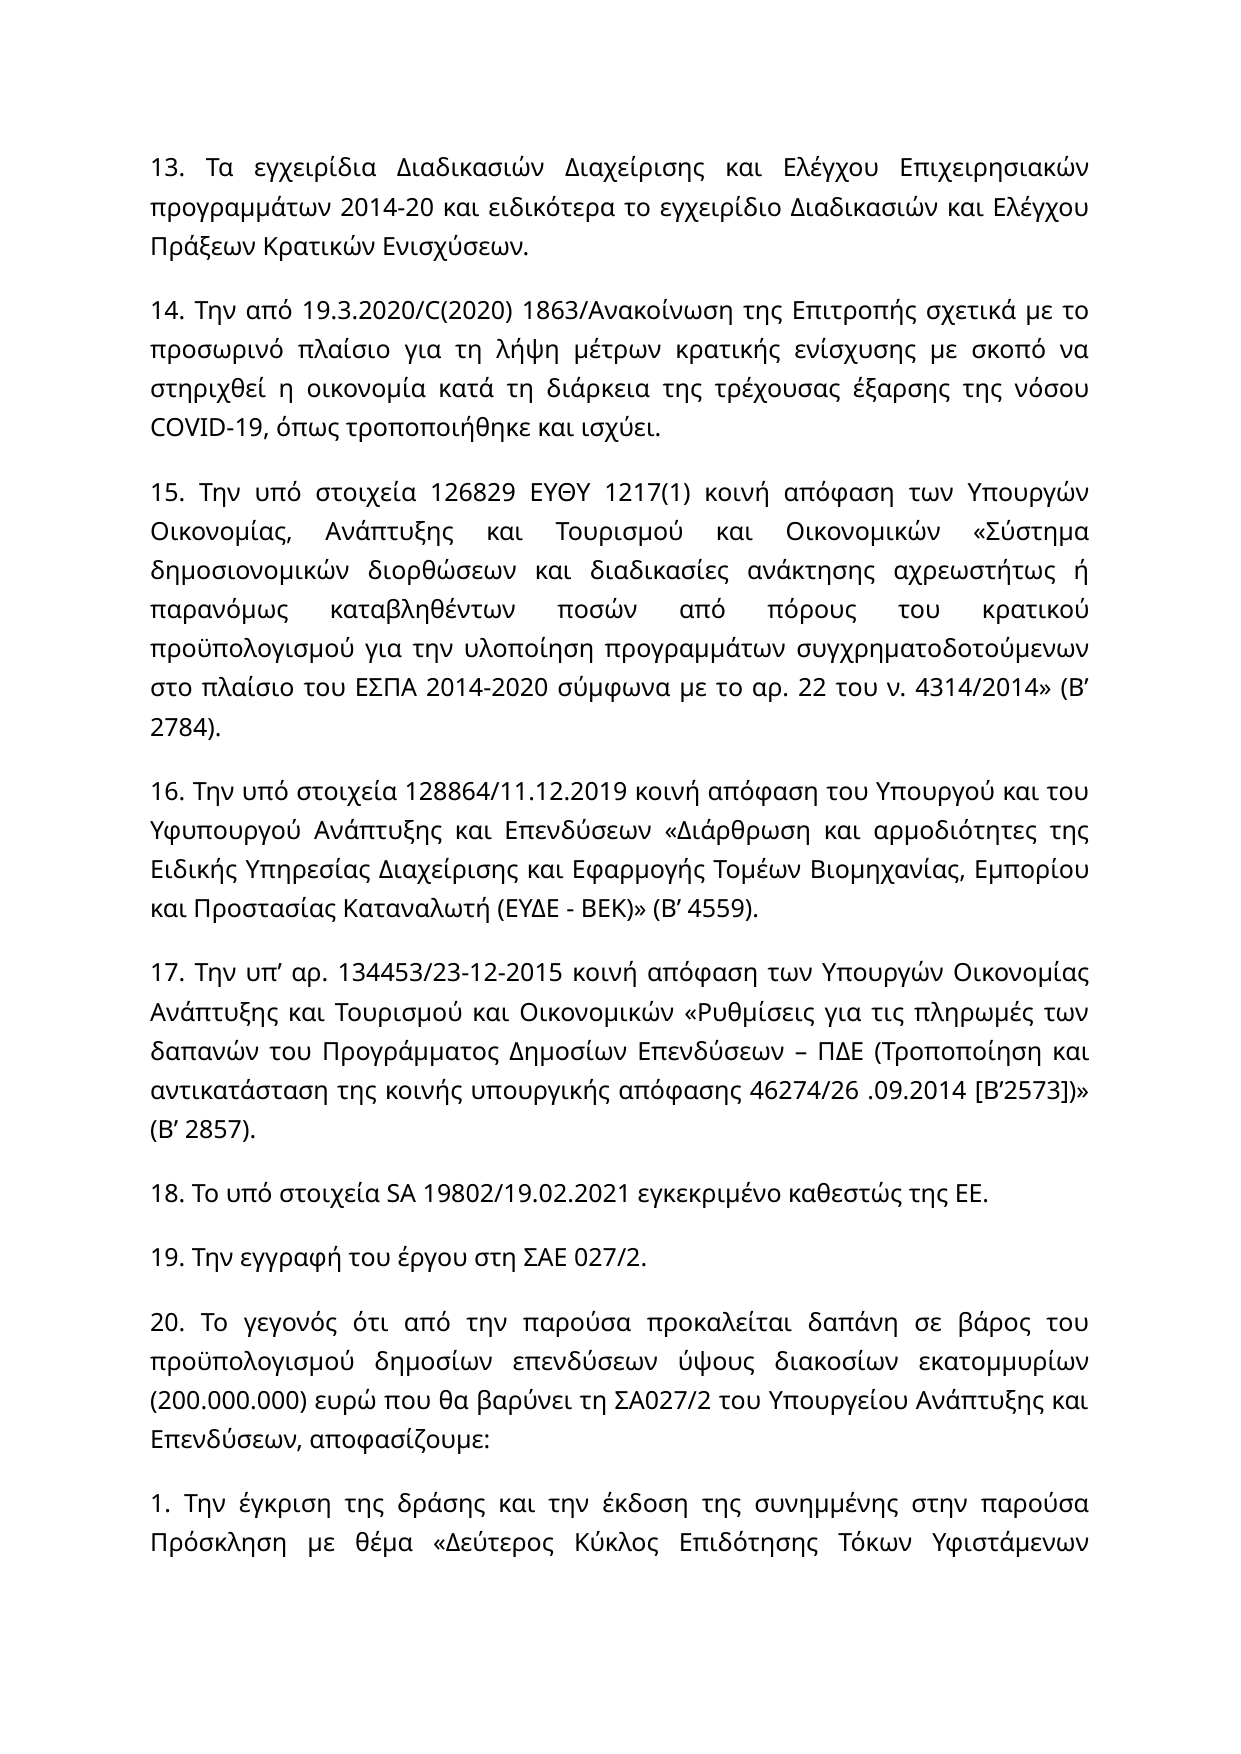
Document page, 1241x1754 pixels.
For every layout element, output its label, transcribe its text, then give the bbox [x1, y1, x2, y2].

text 1. Την έγκριση της δράσης και την έκδοση της συνημμένης στην παρούσα Πρόσκληση με θέμα «Δεύτερος Κύκλος Επιδότησης Τόκων Υφιστάμενων [150, 1486, 1090, 1559]
text 20. Το γεγονός ότι από την παρούσα προκαλείται δαπάνη σε βάρος του προϋπολογισμού δημοσίων επενδύσεων ύψους διακοσίων εκατομμυρίων (200.000.000) ευρώ που θα βαρύνει τη ΣΑ027/2 του Υπουργείου Ανάπτυξης και Επενδύσεων, αποφασίζουμε: [150, 1304, 1090, 1456]
text 13. Τα εγχειρίδια Διαδικασιών Διαχείρισης και Ελέγχου Επιχειρησιακών προγραμμάτων 2014-20 και ειδικότερα το εγχειρίδιο Διαδικασιών και Ελέγχου Πράξεων Κρατικών Ενισχύσεων. [150, 150, 1090, 262]
text 15. Την υπό στοιχεία 126829 ΕΥΘΥ 1217(1) κοινή απόφαση των Υπουργών Οικονομίας, Ανάπτυξης και Τουρισμού και Οικονομικών «Σύστημα δημοσιονομικών διορθώσεων και διαδικασίες ανάκτησης αχρεωστήτως ή παρανόμως καταβληθέντων ποσών από πόρους του κρατικού προϋπολογισμού για την υλοποίηση προγραμμάτων συγχρηματοδοτούμενων στο πλαίσιο του ΕΣΠΑ 2014-2020 σύμφωνα με το αρ. 22 του ν. 4314/2014» (Β’ 2784). [150, 474, 1090, 743]
text 17. Την υπ’ αρ. 134453/23-12-2015 κοινή απόφαση των Υπουργών Οικονομίας Ανάπτυξης και Τουρισμού και Οικονομικών «Ρυθμίσεις για τις πληρωμές των δαπανών του Προγράμματος Δημοσίων Επενδύσεων – ΠΔΕ (Τροποποίηση και αντικατάσταση της κοινής υπουργικής απόφασης 46274/26 .09.2014 [Β’2573])» (Β’ 2857). [150, 955, 1090, 1146]
text 19. Την εγγραφή του έργου στη ΣΑΕ 027/2. [150, 1240, 1090, 1274]
text 18. Το υπό στοιχεία SA 19802/19.02.2021 εγκεκριμένο καθεστώς της ΕΕ. [150, 1176, 1090, 1210]
text 16. Την υπό στοιχεία 128864/11.12.2019 κοινή απόφαση του Υπουργού και του Υφυπουργού Ανάπτυξης και Επενδύσεων «Διάρθρωση και αρμοδιότητες της Ειδικής Υπηρεσίας Διαχείρισης και Εφαρμογής Τομέων Βιομηχανίας, Εμπορίου και Προστασίας Καταναλωτή (ΕΥΔΕ - ΒΕΚ)» (Β’ 4559). [150, 773, 1090, 925]
text 14. Την από 19.3.2020/C(2020) 1863/Ανακοίνωση της Επιτροπής σχετικά με το προσωρινό πλαίσιο για τη λήψη μέτρων κρατικής ενίσχυσης με σκοπό να στηριχθεί η οικονομία κατά τη διάρκεια της τρέχουσας έξαρσης της νόσου COVID-19, όπως τροποποιήθηκε και ισχύει. [150, 292, 1090, 444]
